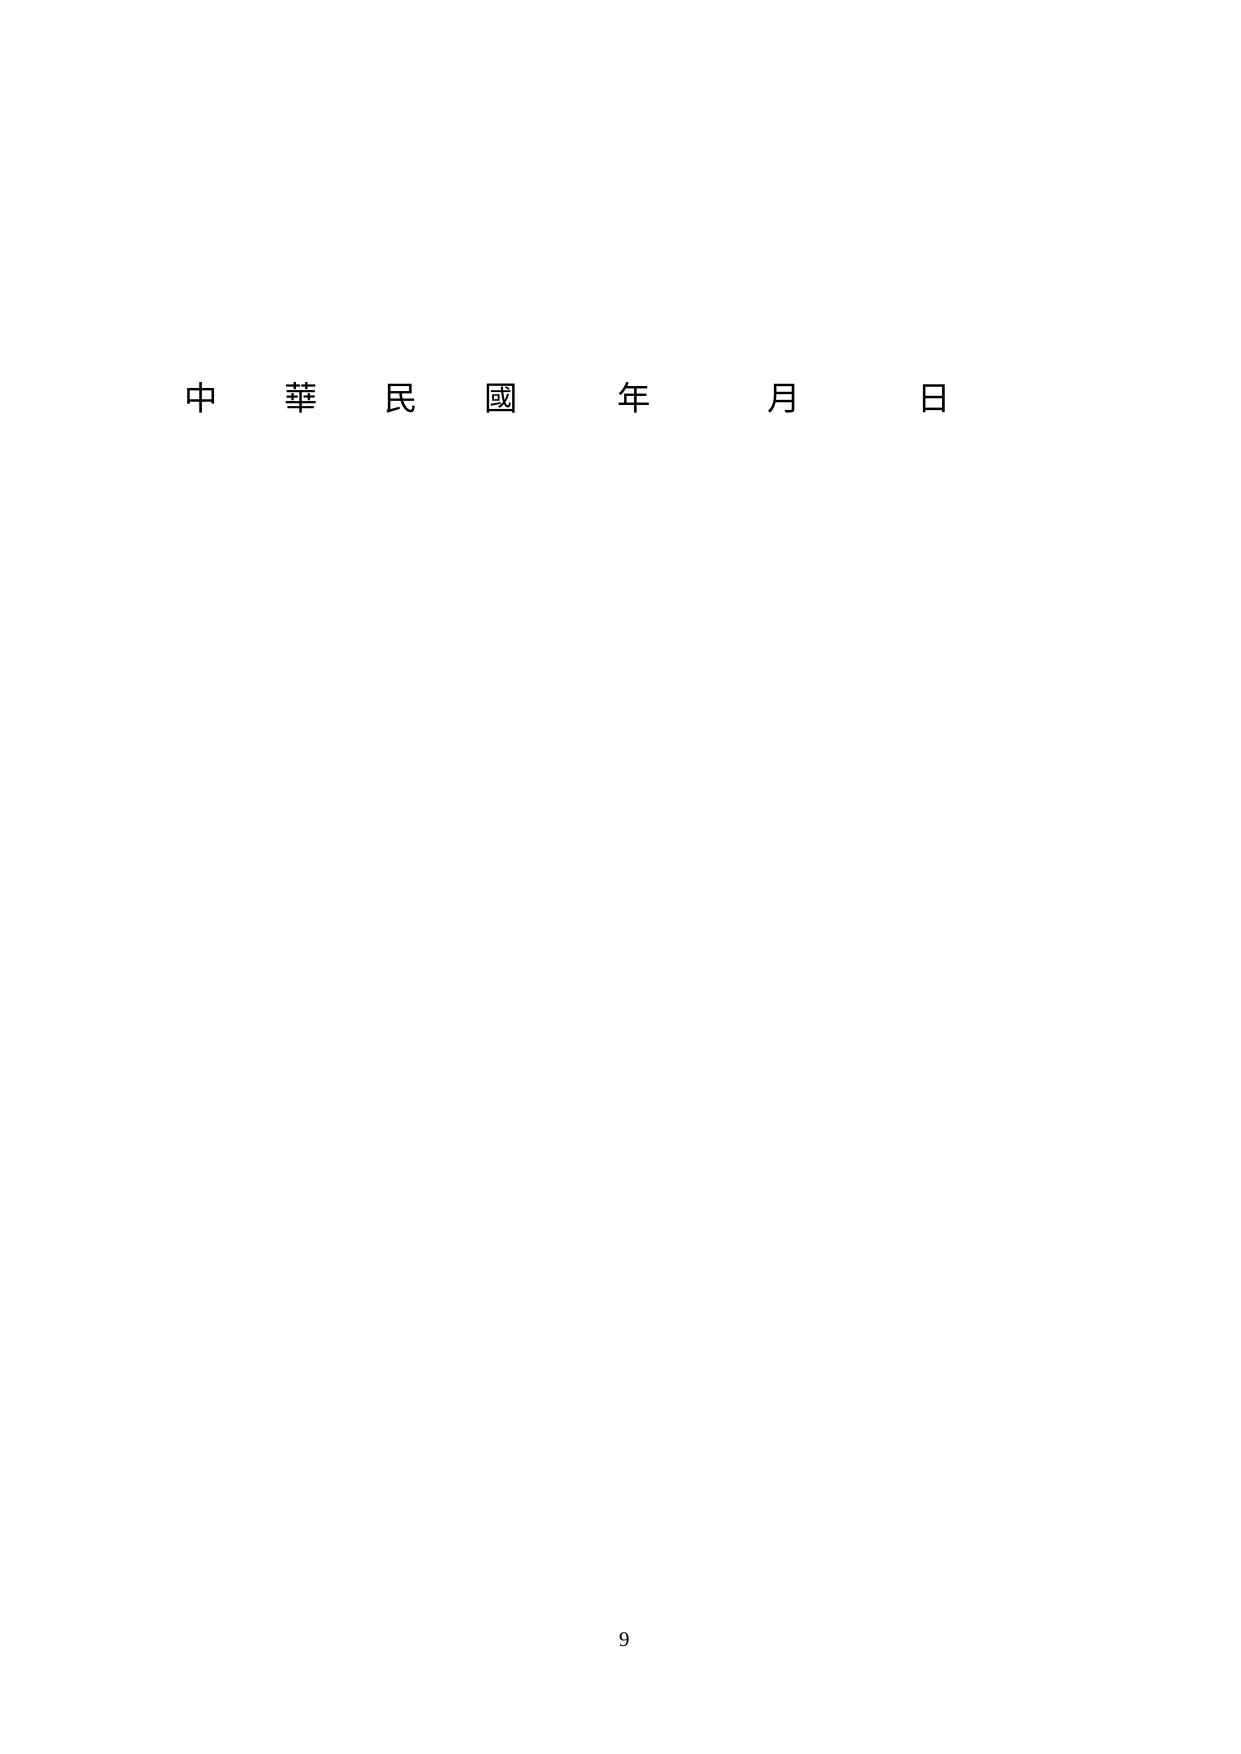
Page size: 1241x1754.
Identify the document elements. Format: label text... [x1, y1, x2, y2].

text 中 華 民 國 年 月 日 [118, 372, 1122, 421]
